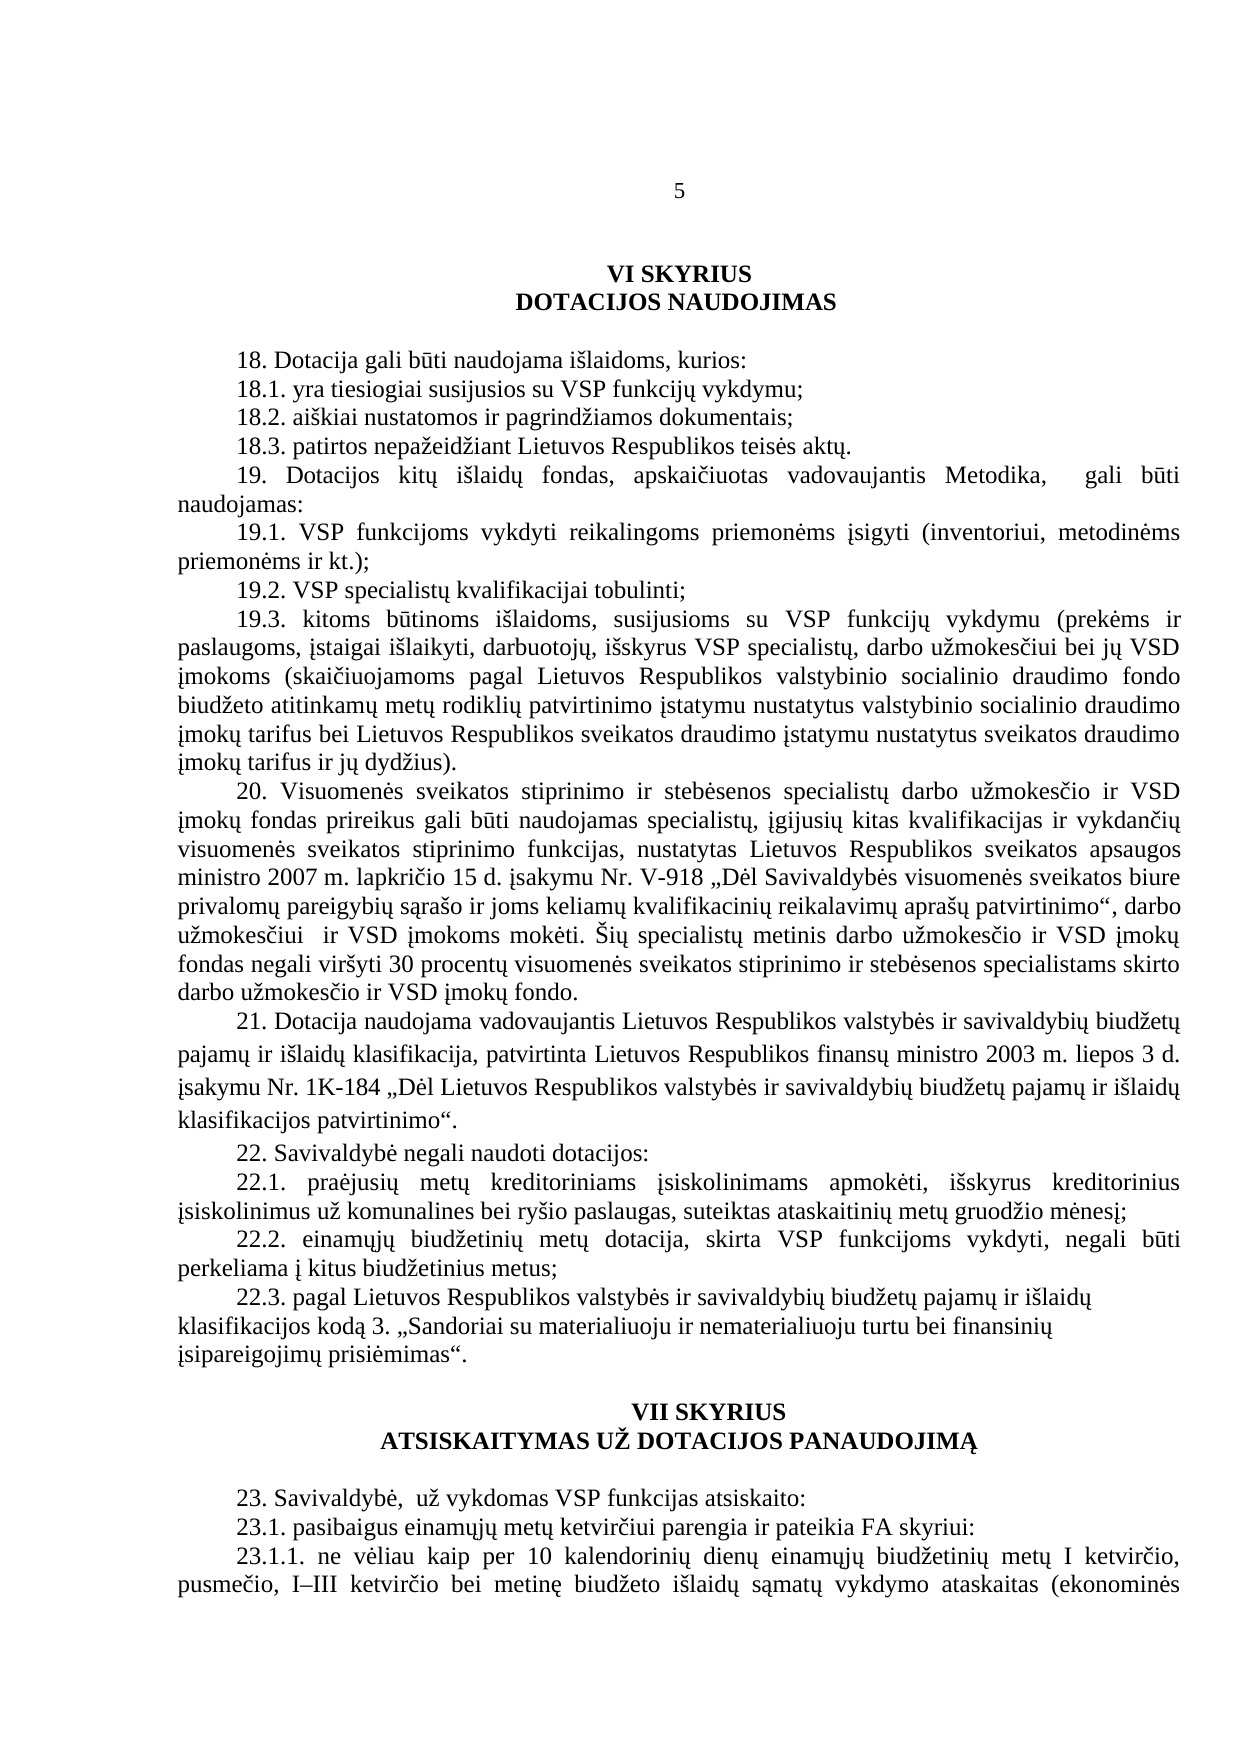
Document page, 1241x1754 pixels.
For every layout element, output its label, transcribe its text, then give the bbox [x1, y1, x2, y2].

text 19.3. kitoms būtinoms išlaidoms, susijusioms su VSP funkcijų vykdymu (prekėms ir paslaugoms, įstaigai išlaikyti, darbuotojų, išskyrus VSP specialistų, darbo užmokesčiui bei jų VSD įmokoms (skaičiuojamoms pagal Lietuvos Respublikos valstybinio socialinio draudimo fondo biudžeto atitinkamų metų rodiklių patvirtinimo įstatymu nustatytus valstybinio socialinio draudimo įmokų tarifus bei Lietuvos Respublikos sveikatos draudimo įstatymu nustatytus sveikatos draudimo įmokų tarifus ir jų dydžius). [177, 604, 1181, 776]
text VII SKYRIUS [177, 1397, 1181, 1426]
text DOTACIJOS NAUDOJIMAS [177, 287, 1181, 316]
text 22.2. einamųjų biudžetinių metų dotacija, skirta VSP funkcijoms vykdyti, negali būti perkeliama į kitus biudžetinius metus; [177, 1224, 1181, 1282]
text 23. Savivaldybė, už vykdomas VSP funkcijas atsiskaito: [177, 1483, 1181, 1512]
text 22.1. praėjusių metų kreditoriniams įsiskolinimams apmokėti, išskyrus kreditorinius įsiskolinimus už komunalines bei ryšio paslaugas, suteiktas ataskaitinių metų gruodžio mėnesį; [177, 1167, 1181, 1224]
text 20. Visuomenės sveikatos stiprinimo ir stebėsenos specialistų darbo užmokesčio ir VSD įmokų fondas prireikus gali būti naudojamas specialistų, įgijusių kitas kvalifikacijas ir vykdančių visuomenės sveikatos stiprinimo funkcijas, nustatytas Lietuvos Respublikos sveikatos apsaugos ministro 2007 m. lapkričio 15 d. įsakymu Nr. V-918 „Dėl Savivaldybės visuomenės sveikatos biure privalomų pareigybių sąrašo ir joms keliamų kvalifikacinių reikalavimų aprašų patvirtinimo“, darbo užmokesčiui ir VSD įmokoms mokėti. Šių specialistų metinis darbo užmokesčio ir VSD įmokų fondas negali viršyti 30 procentų visuomenės sveikatos stiprinimo ir stebėsenos specialistams skirto darbo užmokesčio ir VSD įmokų fondo. [177, 776, 1181, 1006]
text 23.1.1. ne vėliau kaip per 10 kalendorinių dienų einamųjų biudžetinių metų I ketvirčio, pusmečio, I–III ketvirčio bei metinę biudžeto išlaidų sąmatų vykdymo ataskaitas (ekonominės [177, 1541, 1181, 1598]
text VI SKYRIUS [177, 259, 1181, 287]
text 18.3. patirtos nepažeidžiant Lietuvos Respublikos teisės aktų. [177, 431, 1181, 460]
text 19. Dotacijos kitų išlaidų fondas, apskaičiuotas vadovaujantis Metodika, gali būti naudojamas: [177, 460, 1181, 517]
text 22.3. pagal Lietuvos Respublikos valstybės ir savivaldybių biudžetų pajamų ir išlaidų klasifikacijos kodą 3. „Sandoriai su materialiuoju ir nematerialiuoju turtu bei finansinių įsipareigojimų prisiėmimas“. [177, 1282, 1181, 1368]
text 21. Dotacija naudojama vadovaujantis Lietuvos Respublikos valstybės ir savivaldybių biudžetų pajamų ir išlaidų klasifikacija, patvirtinta Lietuvos Respublikos finansų ministro 2003 m. liepos 3 d. įsakymu Nr. 1K-184 „Dėl Lietuvos Respublikos valstybės ir savivaldybių biudžetų pajamų ir išlaidų klasifikacijos patvirtinimo“. [177, 1006, 1181, 1134]
text 22. Savivaldybė negali naudoti dotacijos: [177, 1138, 1181, 1167]
text 23.1. pasibaigus einamųjų metų ketvirčiui parengia ir pateikia FA skyriui: [177, 1512, 1181, 1541]
text 19.1. VSP funkcijoms vykdyti reikalingoms priemonėms įsigyti (inventoriui, metodinėms priemonėms ir kt.); [177, 517, 1181, 575]
text 18.2. aiškiai nustatomos ir pagrindžiamos dokumentais; [177, 402, 1181, 431]
text 18.1. yra tiesiogiai susijusios su VSP funkcijų vykdymu; [177, 374, 1181, 402]
text 19.2. VSP specialistų kvalifikacijai tobulinti; [177, 575, 1181, 604]
text ATSISKAITYMAS UŽ DOTACIJOS PANAUDOJIMĄ [177, 1426, 1181, 1454]
text 18. Dotacija gali būti naudojama išlaidoms, kurios: [177, 345, 1181, 374]
